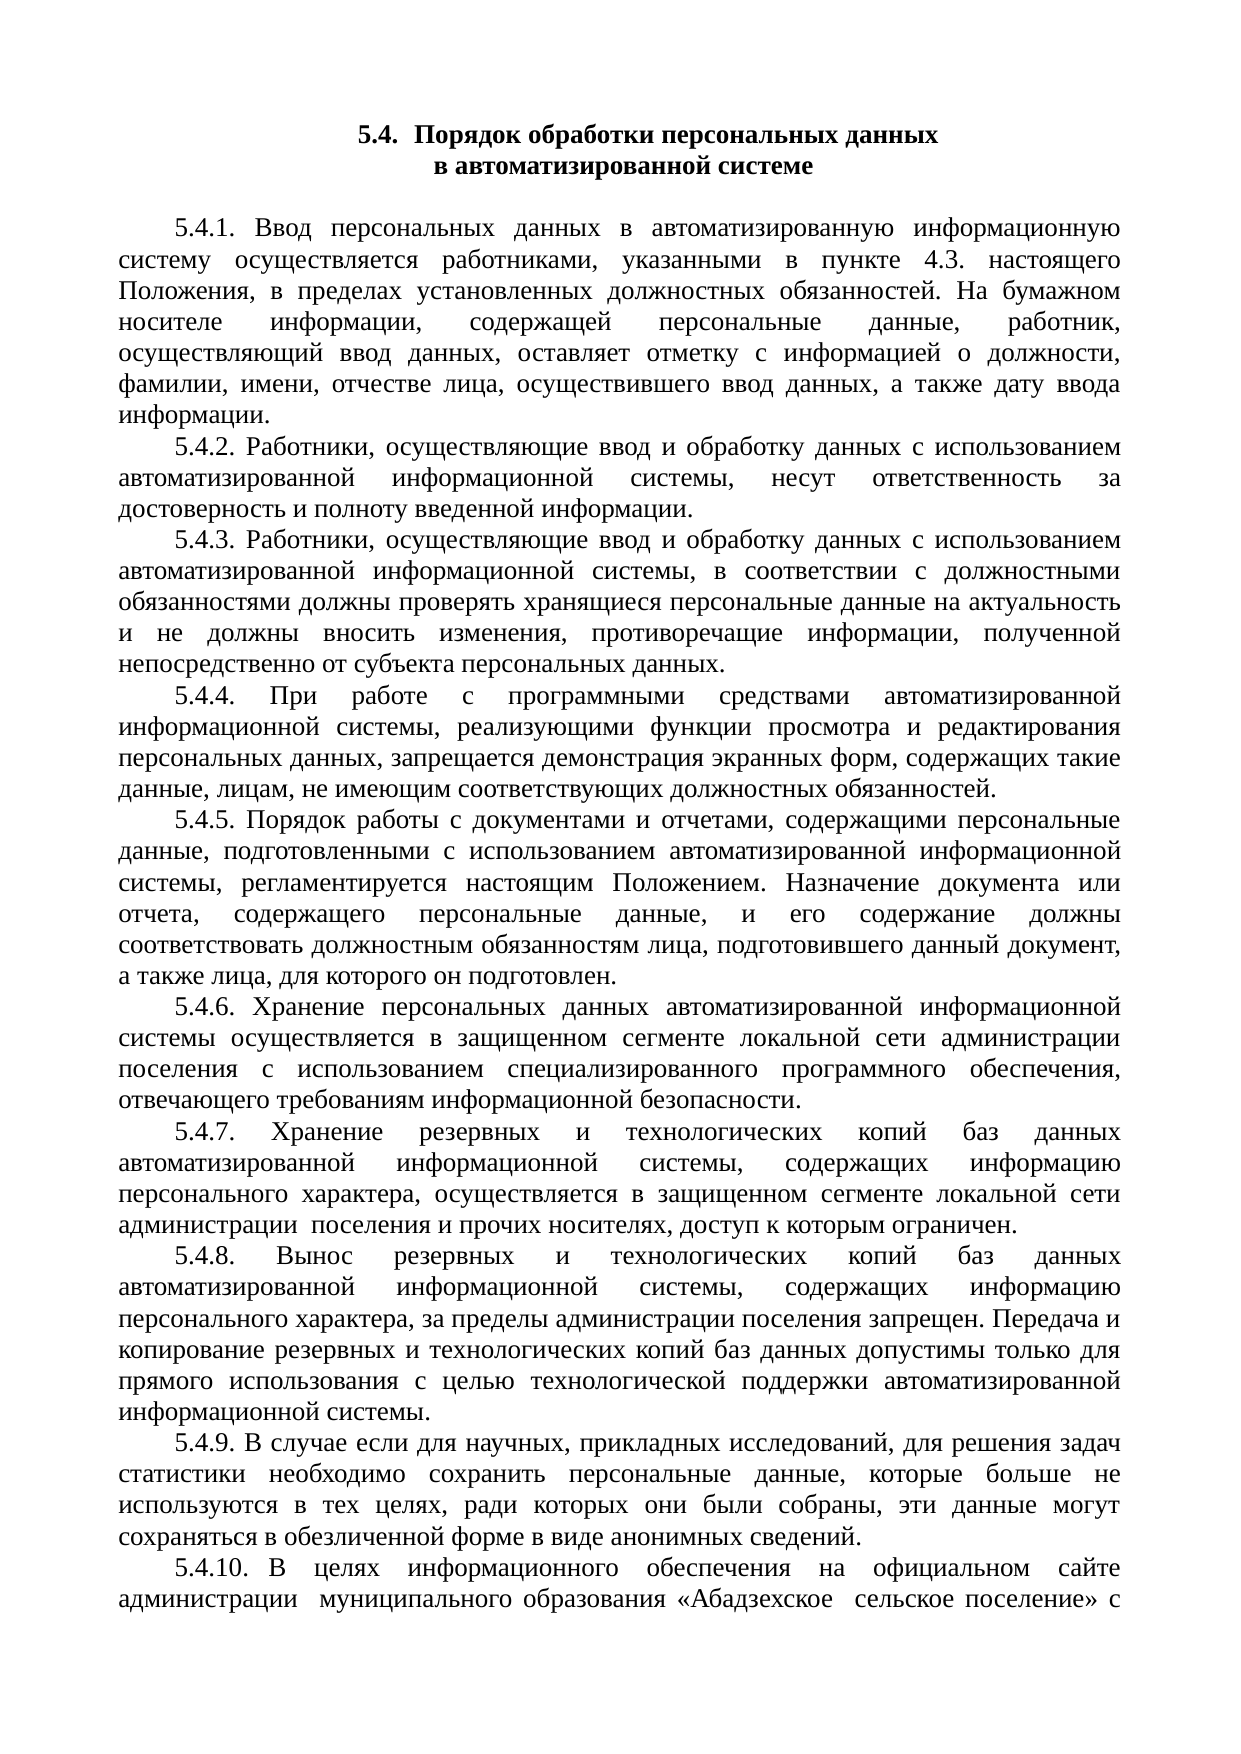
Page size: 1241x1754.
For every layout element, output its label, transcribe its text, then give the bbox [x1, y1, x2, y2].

text 5.4.1. Ввод персональных данных в автоматизированную информационную систему осуществляется работниками, указанными в пункте 4.3. настоящего Положения, в пределах установленных должностных обязанностей. На бумажном носителе информации, содержащей персональные данные, работник, осуществляющий ввод данных, оставляет отметку с информацией о должности, фамилии, имени, отчестве лица, осуществившего ввод данных, а также дату ввода информации. [118, 212, 1122, 429]
list В целях информационного обеспечения на официальном сайте администрации муниципального образования «Абадзехское сельское поселение» с [118, 1551, 1122, 1613]
text 5.4.2. Работники, осуществляющие ввод и обработку данных с использованием автоматизированной информационной системы, несут ответственность за достоверность и полноту введенной информации. [118, 429, 1122, 523]
list Порядок обработки персональных данных [118, 118, 1122, 149]
text 5.4.7. Хранение резервных и технологических копий баз данных автоматизированной информационной системы, содержащих информацию персонального характера, осуществляется в защищенном сегменте локальной сети администрации поселения и прочих носителях, доступ к которым ограничен. [118, 1115, 1122, 1239]
text 5.4.8. Вынос резервных и технологических копий баз данных автоматизированной информационной системы, содержащих информацию персонального характера, за пределы администрации поселения запрещен. Передача и копирование резервных и технологических копий баз данных допустимы только для прямого использования с целью технологической поддержки автоматизированной информационной системы. [118, 1239, 1122, 1426]
list в автоматизированной системе [118, 149, 1122, 180]
text 5.4.9. В случае если для научных, прикладных исследований, для решения задач статистики необходимо сохранить персональные данные, которые больше не используются в тех целях, ради которых они были собраны, эти данные могут сохраняться в обезличенной форме в виде анонимных сведений. [118, 1426, 1122, 1551]
text 5.4.4. При работе с программными средствами автоматизированной информационной системы, реализующими функции просмотра и редактирования персональных данных, запрещается демонстрация экранных форм, содержащих такие данные, лицам, не имеющим соответствующих должностных обязанностей. [118, 679, 1122, 803]
text 5.4.6. Хранение персональных данных автоматизированной информационной системы осуществляется в защищенном сегменте локальной сети администрации поселения с использованием специализированного программного обеспечения, отвечающего требованиям информационной безопасности. [118, 990, 1122, 1115]
text 5.4.3. Работники, осуществляющие ввод и обработку данных с использованием автоматизированной информационной системы, в соответствии с должностными обязанностями должны проверять хранящиеся персональные данные на актуальность и не должны вносить изменения, противоречащие информации, полученной непосредственно от субъекта персональных данных. [118, 523, 1122, 679]
text 5.4.5. Порядок работы с документами и отчетами, содержащими персональные данные, подготовленными с использованием автоматизированной информационной системы, регламентируется настоящим Положением. Назначение документа или отчета, содержащего персональные данные, и его содержание должны соответствовать должностным обязанностям лица, подготовившего данный документ, а также лица, для которого он подготовлен. [118, 803, 1122, 990]
